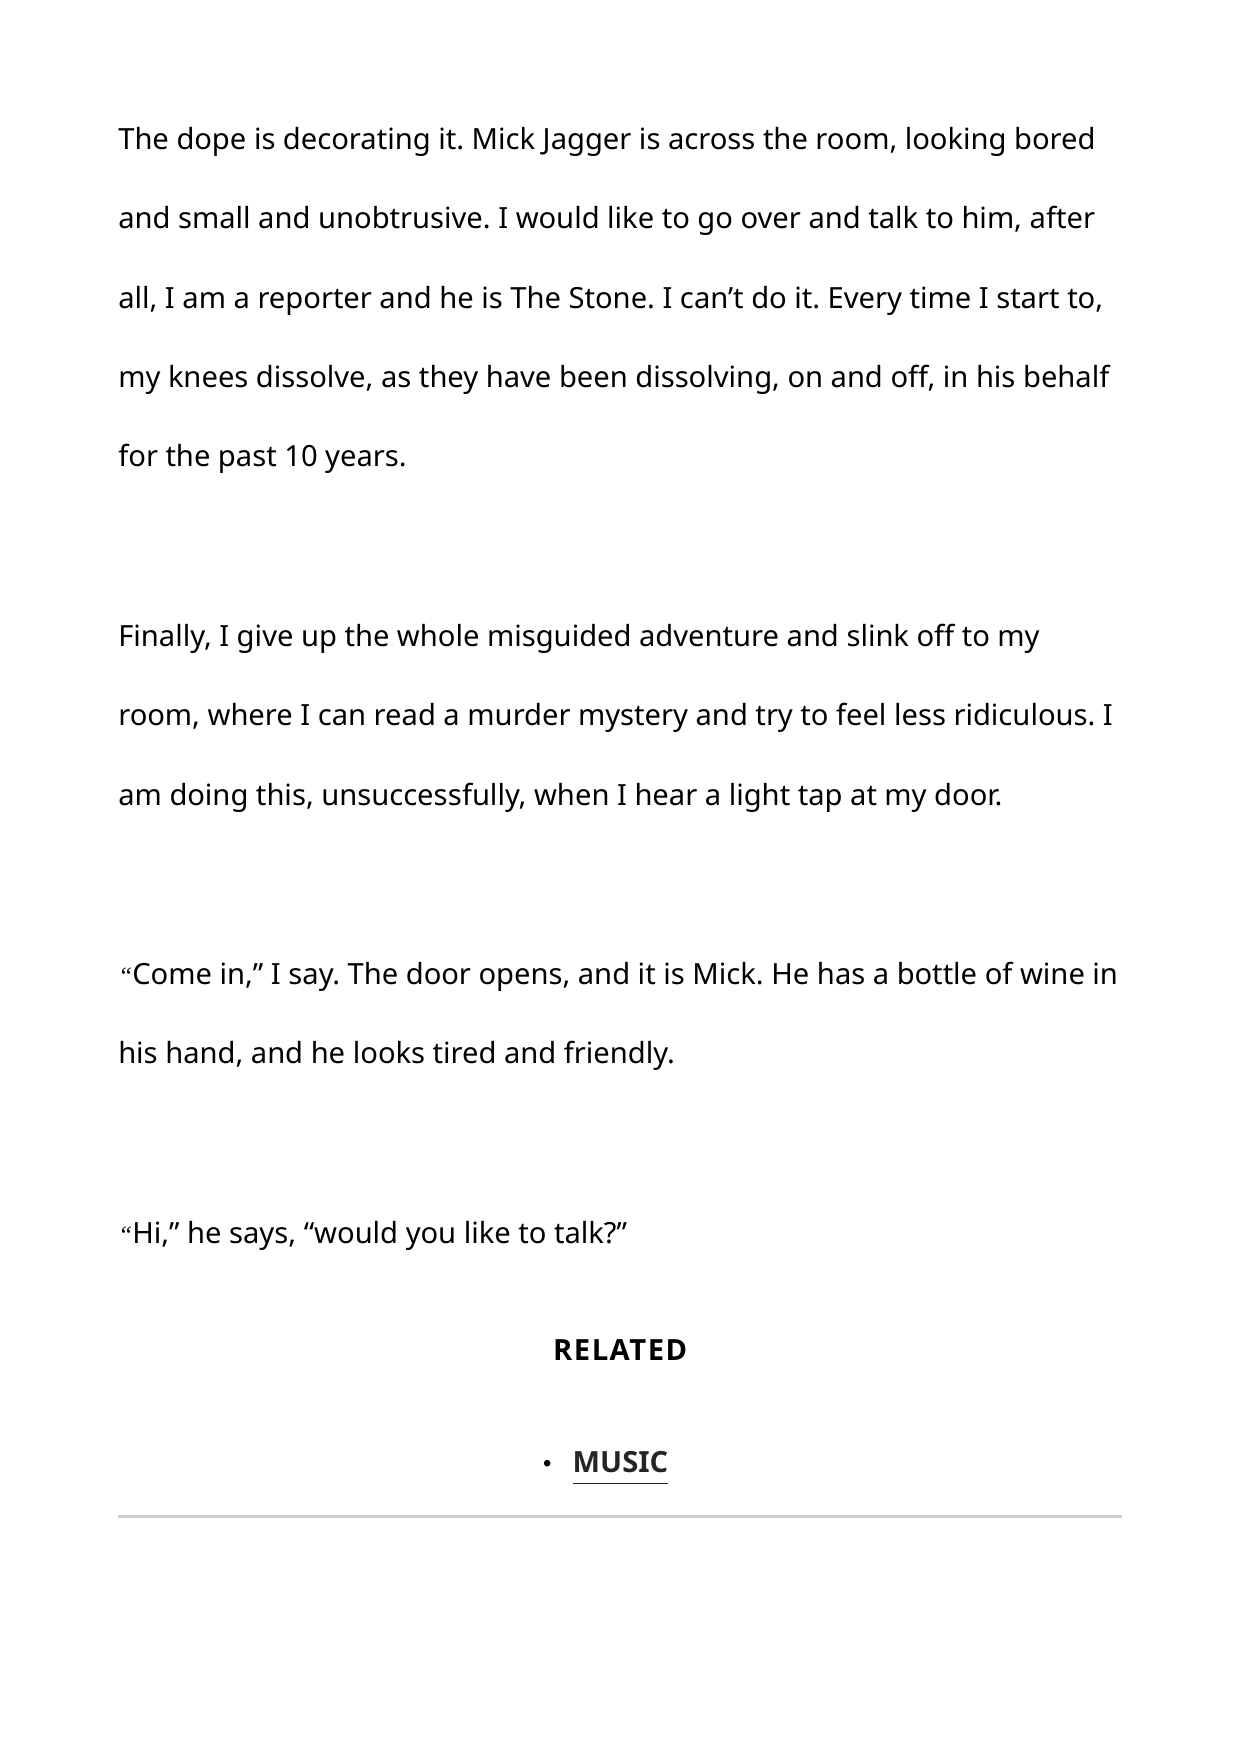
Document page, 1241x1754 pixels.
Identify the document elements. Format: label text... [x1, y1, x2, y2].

subtitle RELATED [118, 1329, 1122, 1368]
text “Come in,” I say. The door opens, and it is Mick. He has a bottle of wine in his hand, and he looks tired and friendly. [118, 953, 1122, 1072]
text “Hi,” he says, “would you like to talk?” [118, 1212, 1122, 1252]
text Finally, I give up the whole misguided adventure and slink off to my room, where I can read a murder mystery and try to feel less ridiculous. I am doing this, unsuccess­fully, when I hear a light tap at my door. [118, 615, 1122, 813]
text The dope is decorating it. Mick Jagger is across the room, looking bored and small and unobtrusive. I would like to go over and talk to him, after all, I am a reporter and he is The Stone. I can’t do it. Every time I start to, my knees dissolve, as they have been dissolving, on and off, in his behalf for the past 10 years. [118, 118, 1122, 475]
list MUSIC [118, 1441, 1122, 1515]
